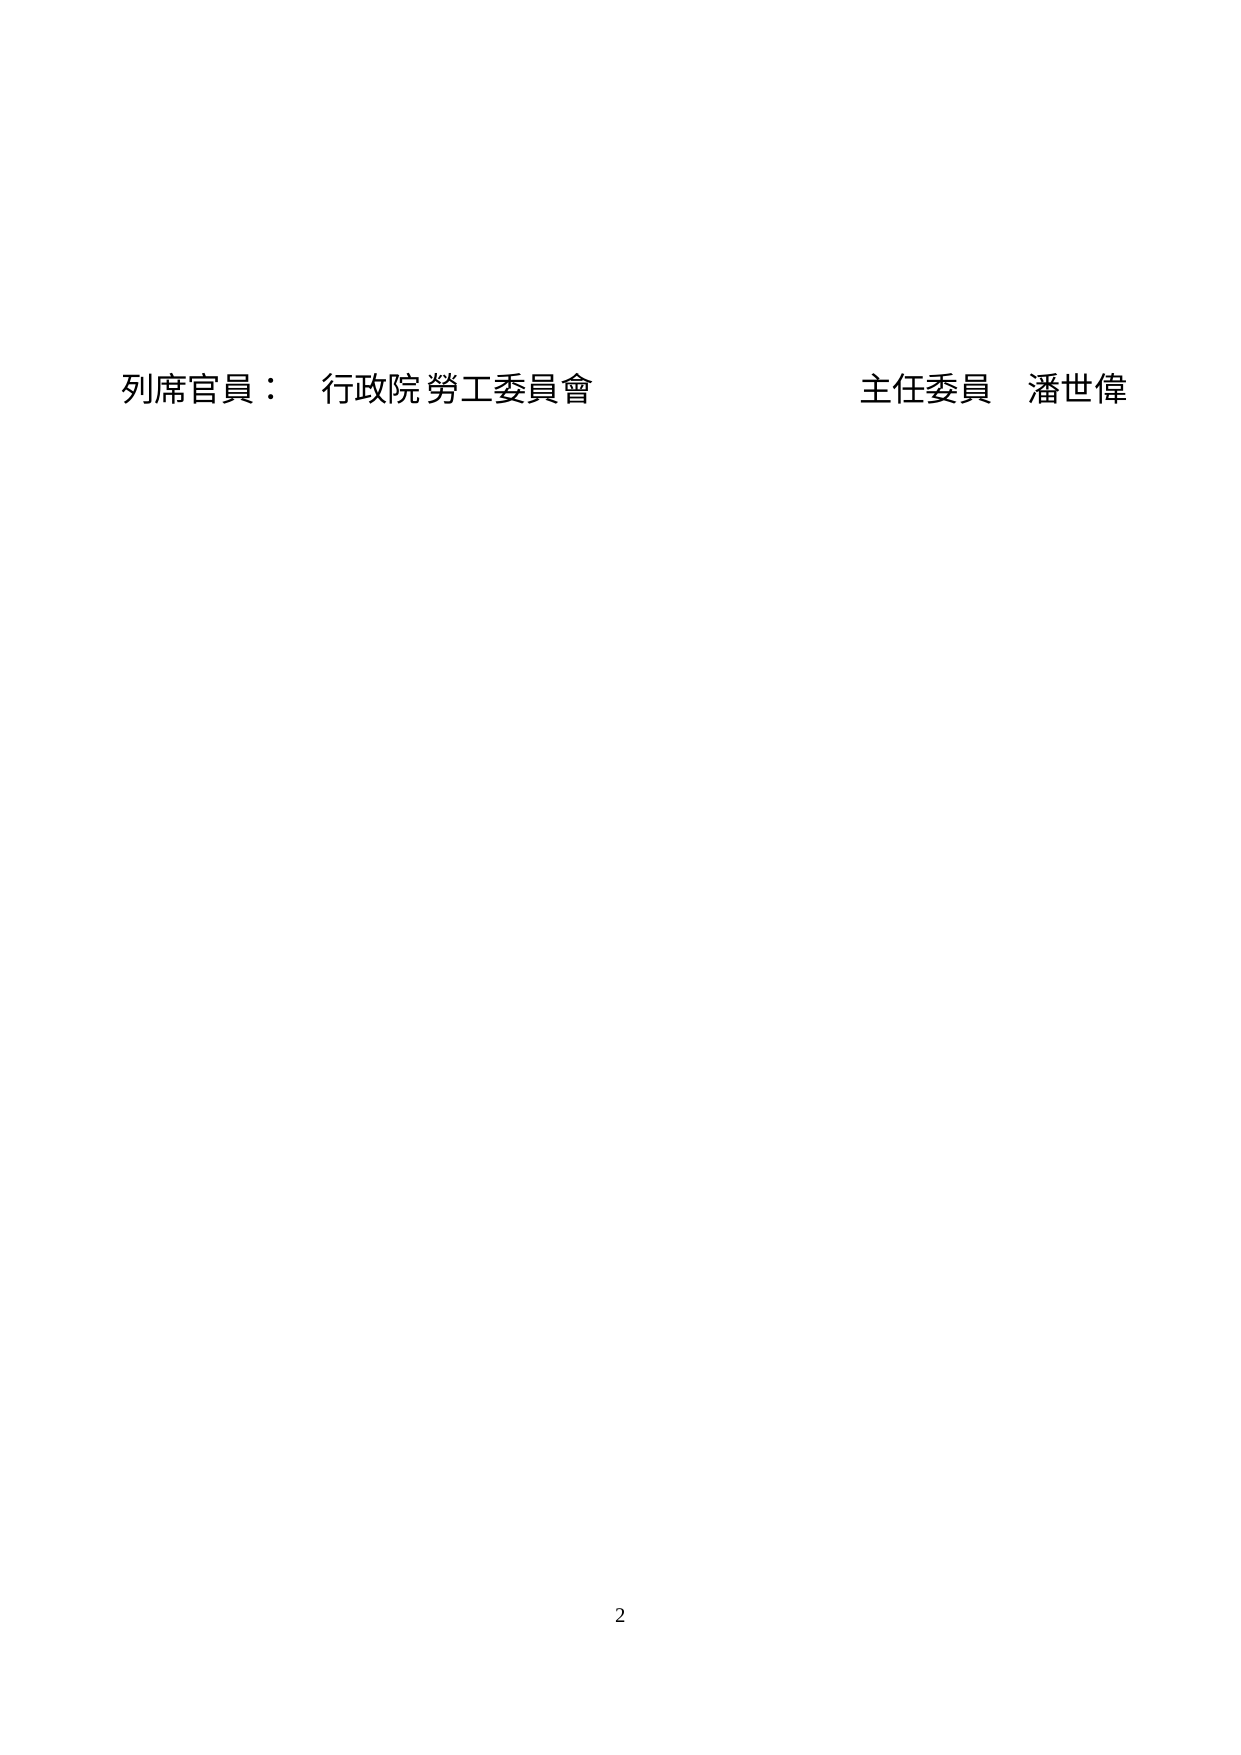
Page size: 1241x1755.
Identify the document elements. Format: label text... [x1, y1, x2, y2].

table_header [841, 346, 856, 408]
table_header 主任委員 [856, 346, 1021, 408]
table_header 勞工委員會 [424, 346, 841, 408]
table_header 行政院 [309, 346, 424, 408]
table_header 列席官員： [118, 346, 308, 408]
table_header 潘世偉 [1021, 346, 1130, 408]
